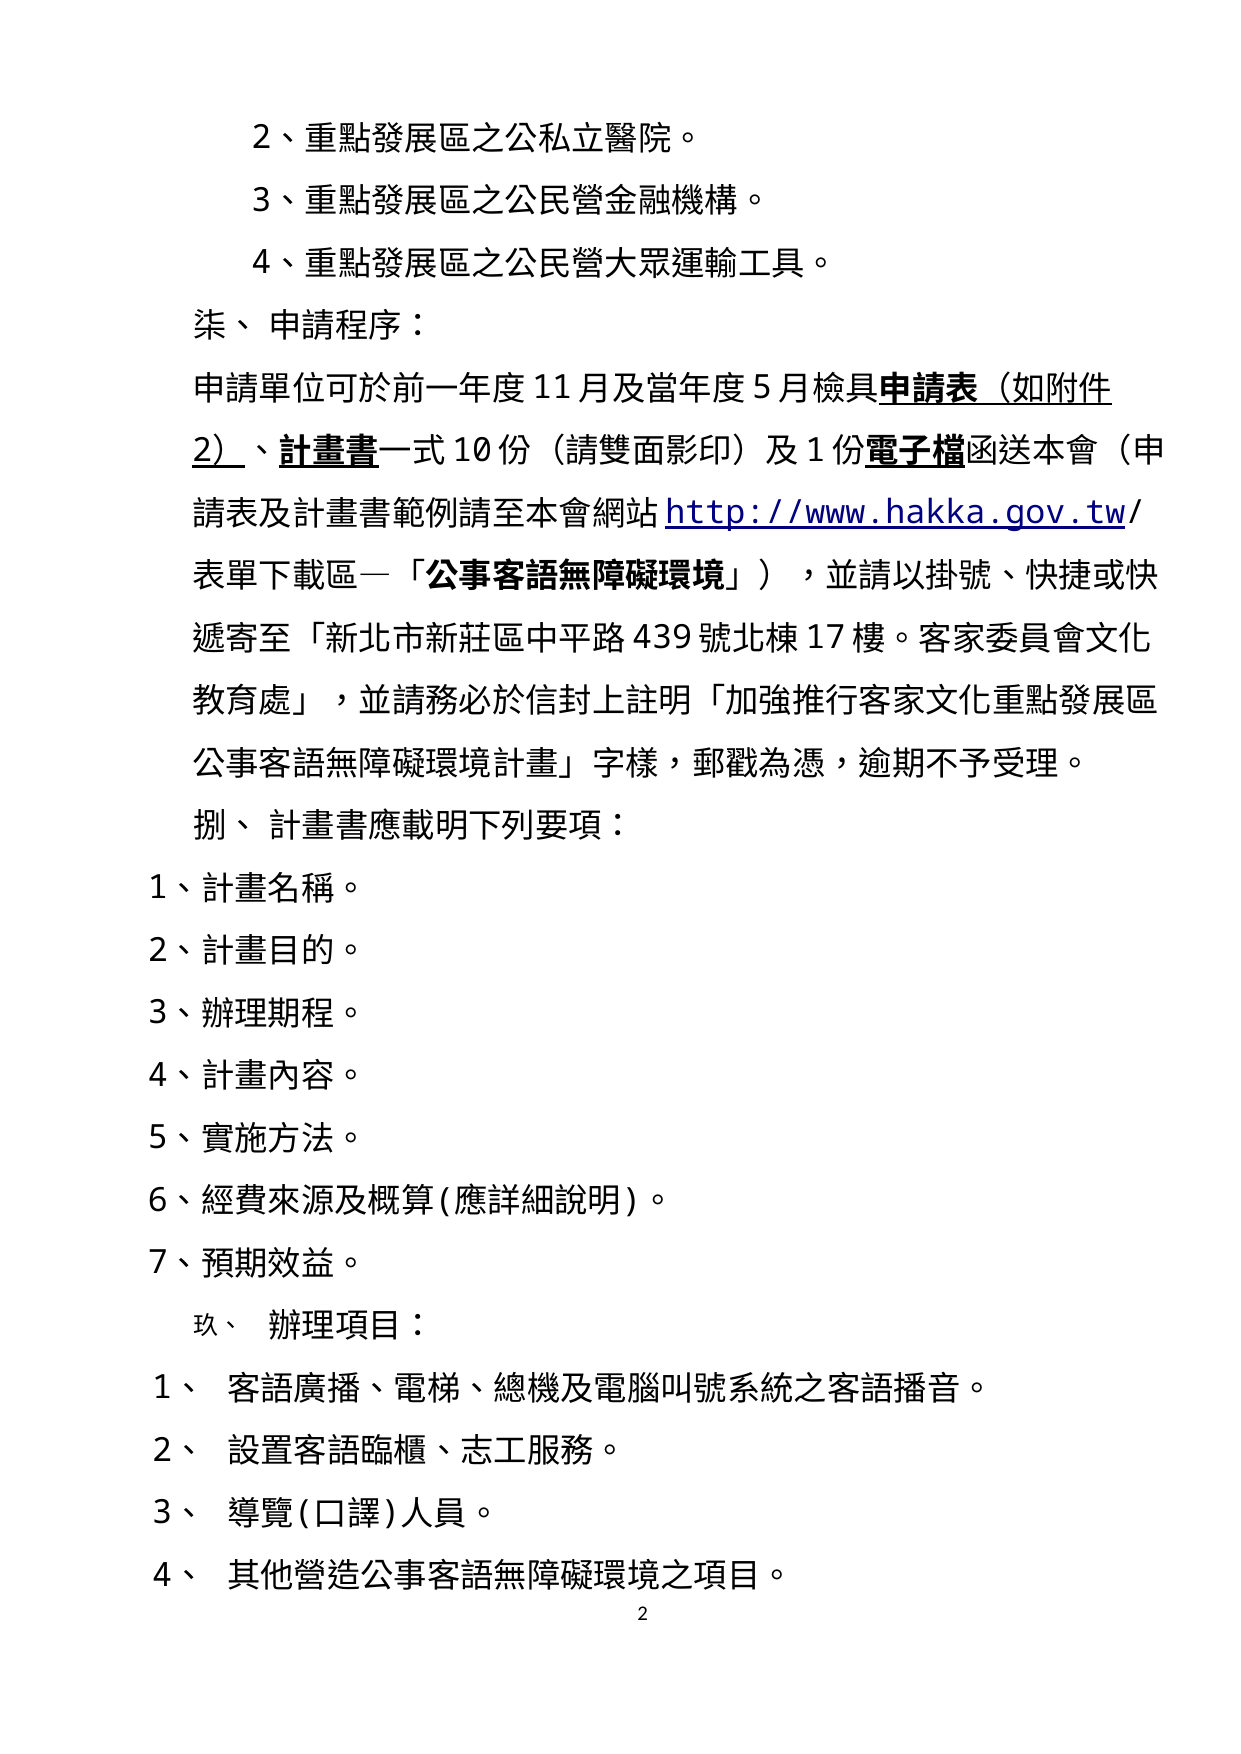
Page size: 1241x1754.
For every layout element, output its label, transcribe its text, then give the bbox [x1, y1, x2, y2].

list 計畫名稱。 [148, 844, 1167, 907]
list 客語廣播、電梯、總機及電腦叫號系統之客語播音。 [152, 1344, 1167, 1407]
list 預期效益。 [148, 1219, 1167, 1282]
text 申請單位可於前一年度11月及當年度5月檢具申請表（如附件2）、計畫書一式10份（請雙面影印）及1份電子檔函送本會（申請表及計畫書範例請至本會網站http://www.hakka.gov.tw/表單下載區—「公事客語無障礙環境」），並請以掛號、快捷或快遞寄至「新北市新莊區中平路439號北棟17樓。客家委員會文化教育處」，並請務必於信封上註明「加強推行客家文化重點發展區公事客語無障礙環境計畫」字樣，郵戳為憑，逾期不予受理。 [192, 344, 1167, 782]
list 計畫書應載明下列要項： [193, 782, 1167, 844]
list 其他營造公事客語無障礙環境之項目。 [152, 1532, 1167, 1594]
list 實施方法。 [148, 1094, 1167, 1157]
list 經費來源及概算(應詳細說明)。 [148, 1157, 1167, 1219]
list 重點發展區之公民營大眾運輸工具。 [251, 219, 1167, 282]
list 重點發展區之公私立醫院。 [251, 94, 1167, 157]
list 計畫內容。 [148, 1032, 1167, 1094]
list 導覽(口譯)人員。 [152, 1469, 1167, 1532]
list 設置客語臨櫃、志工服務。 [152, 1407, 1167, 1469]
list 申請程序： [193, 282, 1167, 344]
list 辦理期程。 [148, 969, 1167, 1032]
list 重點發展區之公民營金融機構。 [251, 157, 1167, 219]
list 計畫目的。 [148, 907, 1167, 969]
list 辦理項目： [193, 1282, 1167, 1344]
